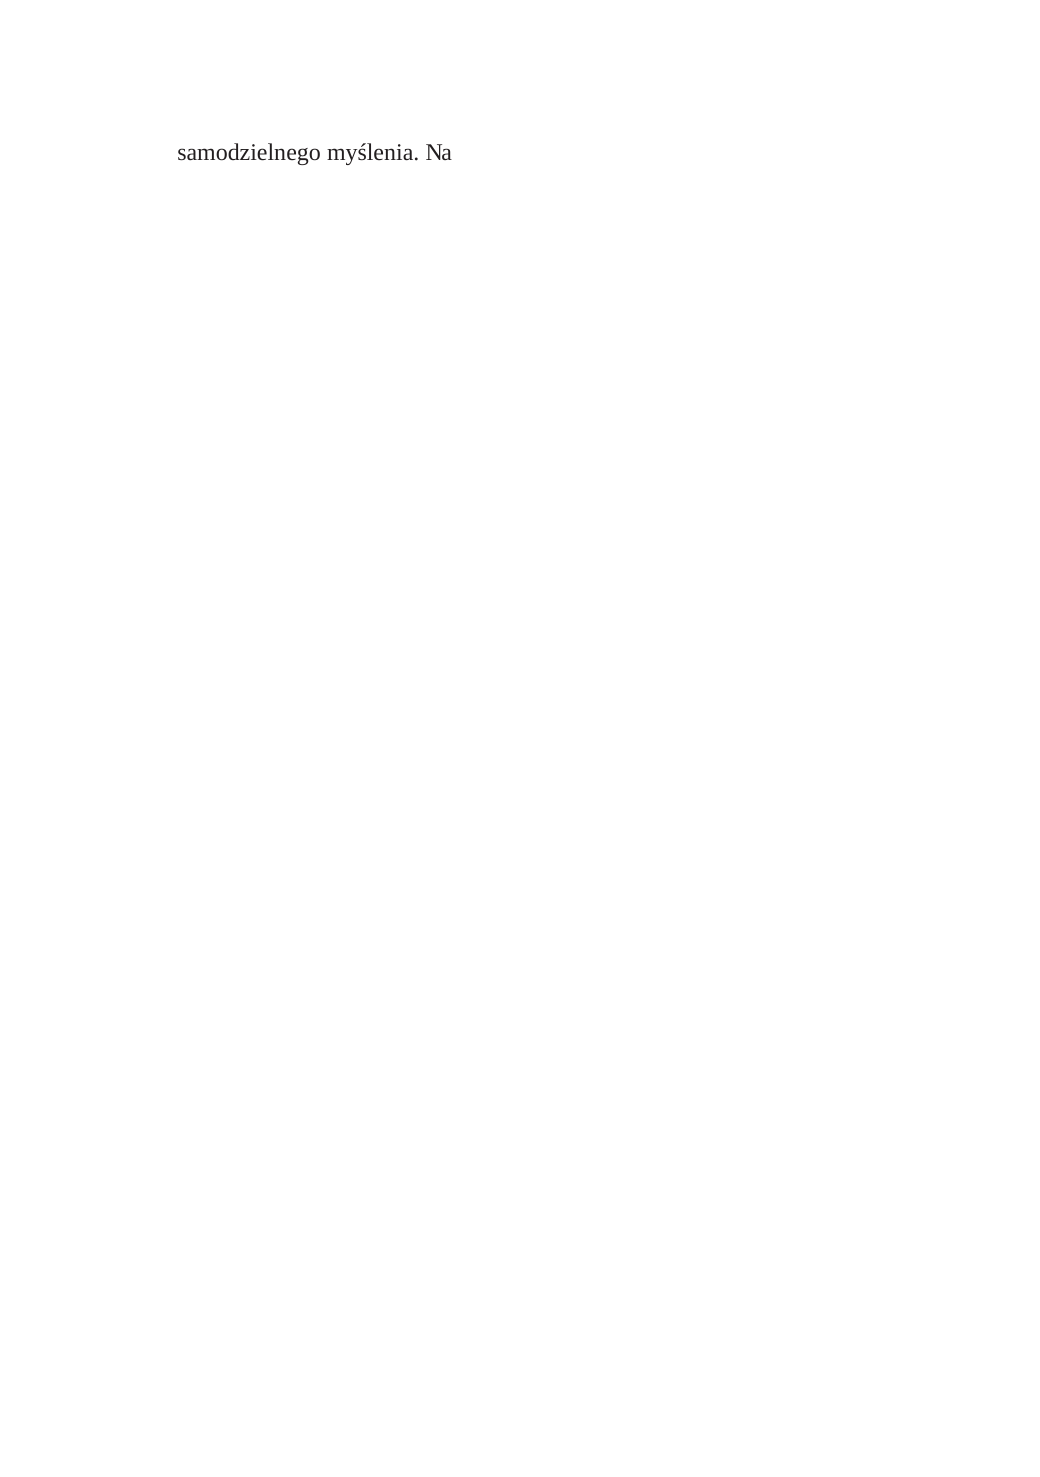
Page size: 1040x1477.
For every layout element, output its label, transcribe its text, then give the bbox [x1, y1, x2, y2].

text samodzielnego myślenia. Na [177, 137, 892, 165]
